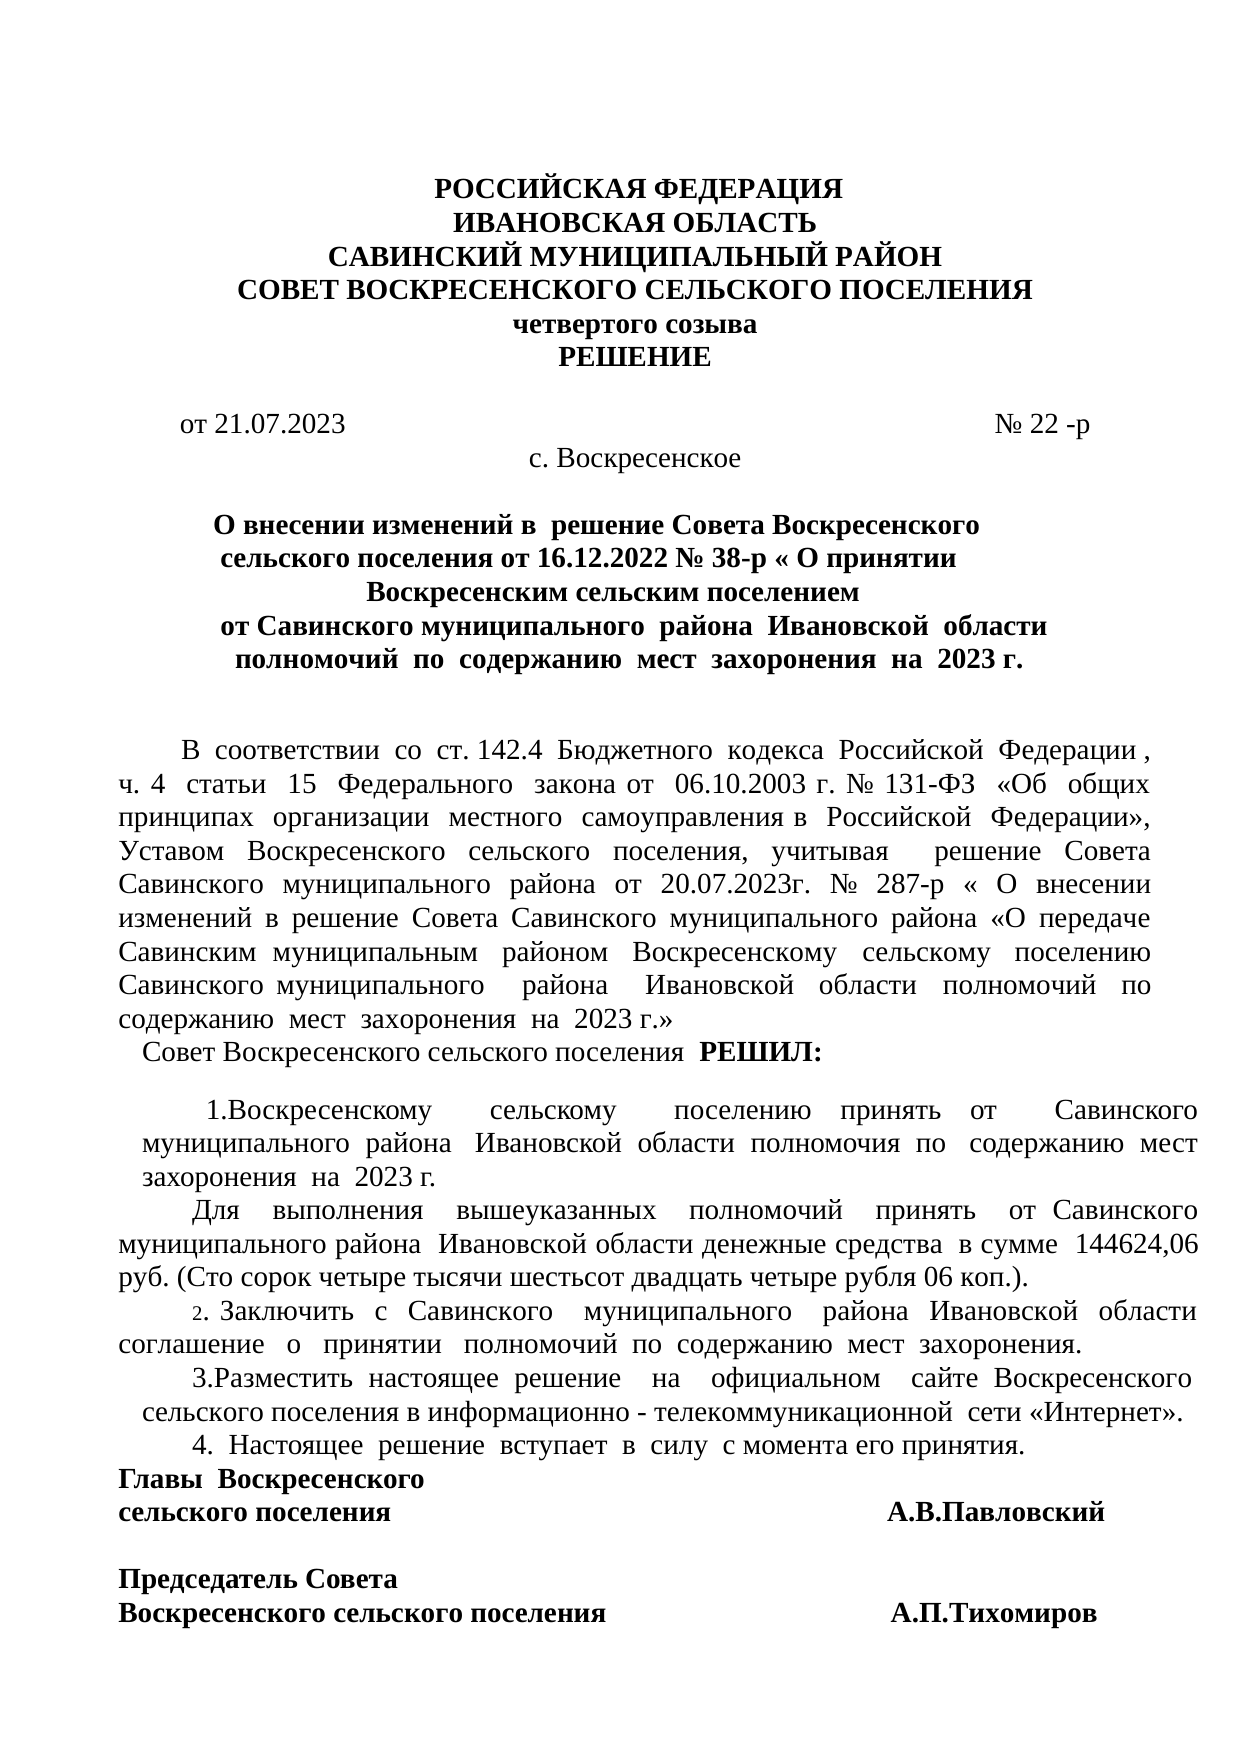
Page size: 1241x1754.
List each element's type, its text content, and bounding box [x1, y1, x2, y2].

text РОССИЙСКАЯ ФЕДЕРАЦИЯ [118, 172, 1152, 205]
text от Савинского муниципального района Ивановской области [118, 608, 1152, 641]
text сельского поселения А.В.Павловский [118, 1494, 1199, 1528]
text 2. Заключить с Савинского муниципального района Ивановской области соглашение о принятии полномочий по содержанию мест захоронения. [118, 1293, 1199, 1360]
text 1.Воскресенскому сельскому поселению принять от Савинского муниципального района Ивановской области полномочия по содержанию мест захоронения на 2023 г. [142, 1092, 1199, 1192]
text Председатель Совета [118, 1561, 1199, 1595]
text Главы Воскресенского [118, 1461, 1199, 1494]
text Воскресенского сельского поселения А.П.Тихомиров [118, 1595, 1152, 1628]
text четвертого созыва [118, 306, 1152, 339]
text Совет Воскресенского сельского поселения РЕШИЛ: [142, 1034, 1199, 1068]
text РЕШЕНИЕ [118, 339, 1152, 373]
text Для выполнения вышеуказанных полномочий принять от Савинского муниципального района Ивановской области денежные средства в сумме 144624,06 руб. (Сто сорок четыре тысячи шестьсот двадцать четыре рубля 06 коп.). [118, 1192, 1199, 1293]
text САВИНСКИЙ МУНИЦИПАЛЬНЫЙ РАЙОН [118, 239, 1152, 272]
text ИВАНОВСКАЯ ОБЛАСТЬ [118, 205, 1152, 239]
text 3.Разместить настоящее решение на официальном сайте Воскресенского сельского поселения в информационно - телекоммуникационной сети «Интернет». [142, 1360, 1193, 1427]
text В соответствии со ст. 142.4 Бюджетного кодекса Российской Федерации , ч. 4 статьи 15 Федерального закона от 06.10.2003 г. № 131-ФЗ «Об общих принципах организации местного самоуправления в Российской Федерации», Уставом Воскресенского сельского поселения, учитывая решение Совета Савинского муниципального района от 20.07.2023г. № 287-р « О внесении изменений в решение Совета Савинского муниципального района «О передаче Савинским муниципальным районом Воскресенскому сельскому поселению Савинского муниципального района Ивановской области полномочий по содержанию мест захоронения на 2023 г.» [118, 732, 1152, 1034]
text от 21.07.2023 № 22 -р [118, 406, 1152, 440]
text 4. Настоящее решение вступает в силу с момента его принятия. [118, 1427, 1199, 1461]
text полномочий по содержанию мест захоронения на 2023 г. [118, 641, 1152, 675]
text СОВЕТ ВОСКРЕСЕНСКОГО СЕЛЬСКОГО ПОСЕЛЕНИЯ [118, 272, 1152, 306]
text Воскресенским сельским поселением [118, 574, 1152, 608]
text О внесении изменений в решение Совета Воскресенского [118, 507, 1152, 541]
text с. Воскресенское [118, 440, 1152, 473]
text сельского поселения от 16.12.2022 № 38-р « О принятии [118, 541, 1152, 574]
